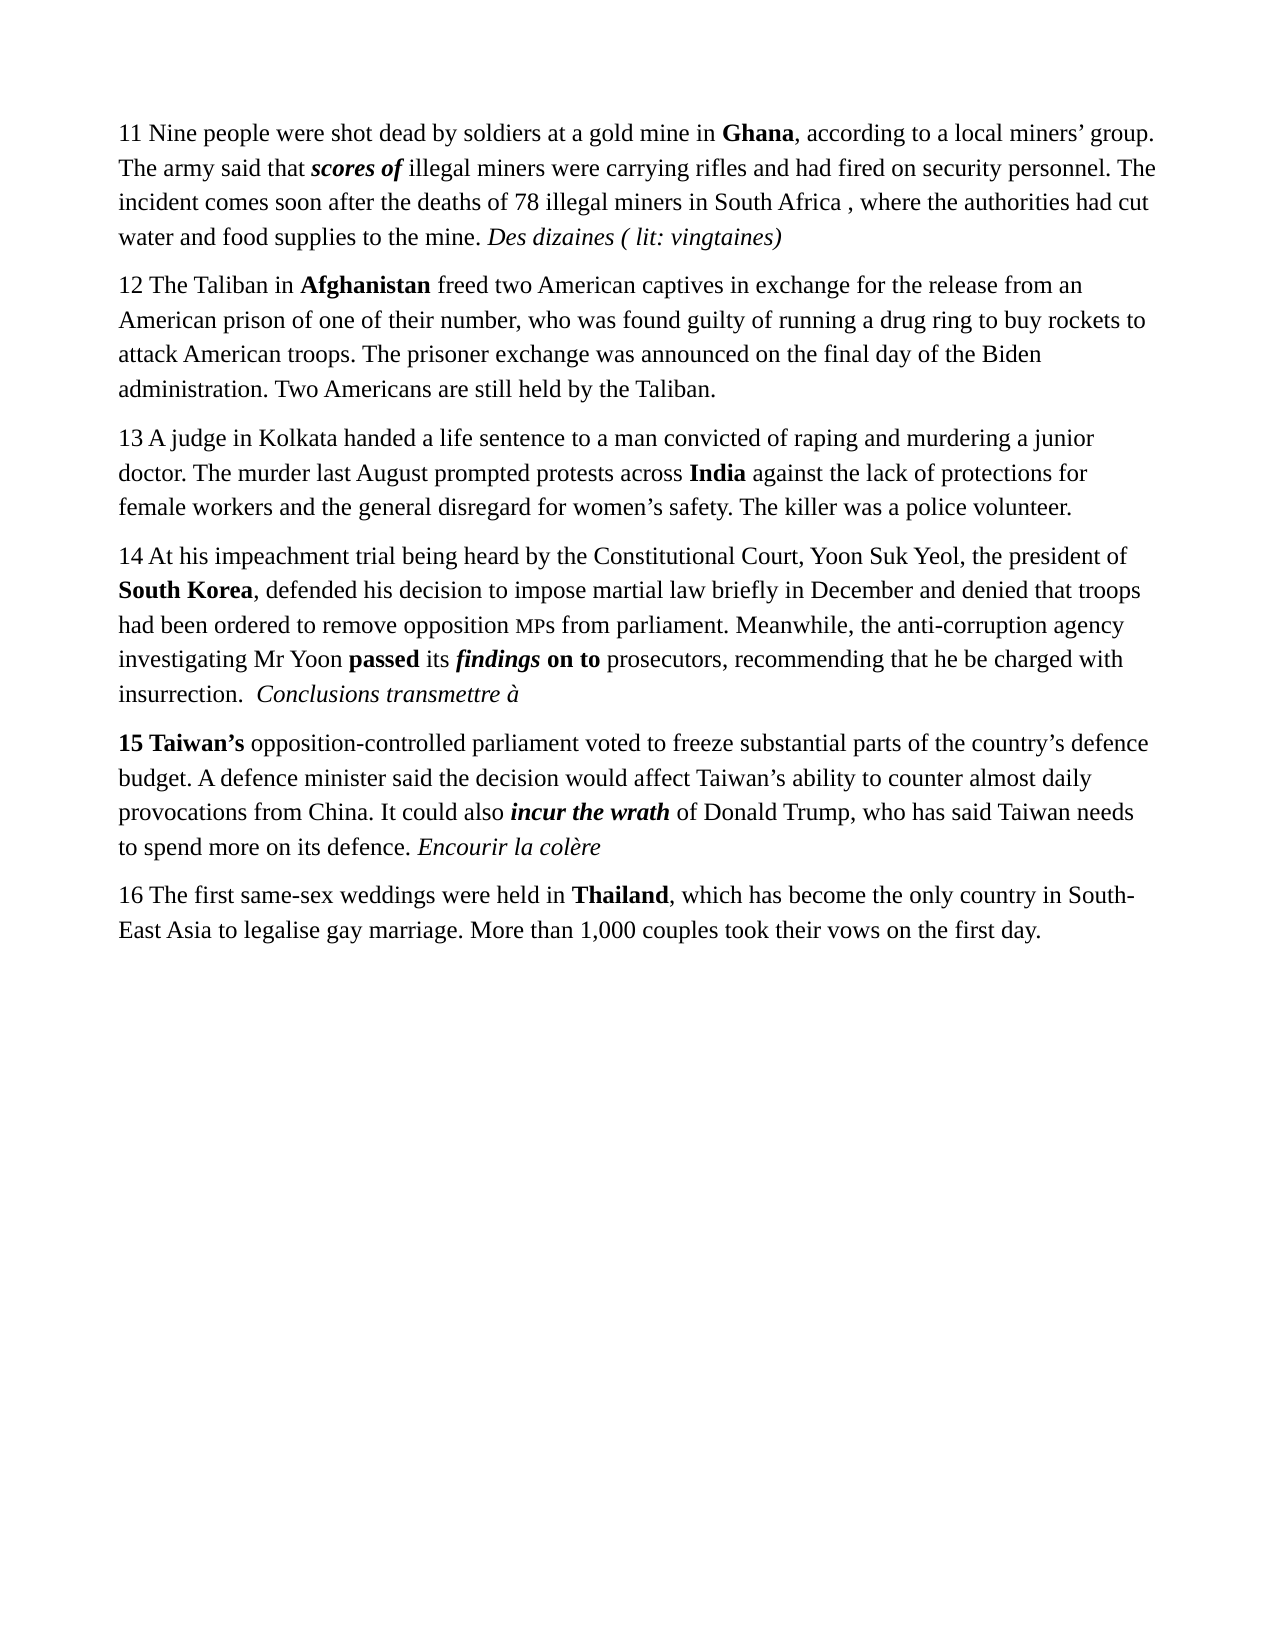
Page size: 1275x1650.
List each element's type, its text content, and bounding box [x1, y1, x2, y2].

text 16 The first same-sex weddings were held in Thailand, which has become the only country in South-East Asia to legalise gay marriage. More than 1,000 couples took their vows on the first day. [118, 881, 1157, 944]
text 12 The Taliban in Afghanistan freed two American captives in exchange for the release from an American prison of one of their number, who was found guilty of running a drug ring to buy rockets to attack American troops. The prisoner exchange was announced on the final day of the Biden administration. Two Americans are still held by the Taliban. [118, 271, 1157, 403]
text 15 Taiwan’s opposition-controlled parliament voted to freeze substantial parts of the country’s defence budget. A defence minister said the decision would affect Taiwan’s ability to counter almost daily provocations from China. It could also incur the wrath of Donald Trump, who has said Taiwan needs to spend more on its defence. Encourir la colère [118, 728, 1157, 860]
text 11 Nine people were shot dead by soldiers at a gold mine in Ghana, according to a local miners’ group. The army said that scores of illegal miners were carrying rifles and had fired on security personnel. The incident comes soon after the deaths of 78 illegal miners in South Africa , where the authorities had cut water and food supplies to the mine. Des dizaines ( lit: vingtaines) [118, 118, 1157, 250]
text 13 A judge in Kolkata handed a life sentence to a man convicted of raping and murdering a junior doctor. The murder last August prompted protests across India against the lack of protections for female workers and the general disregard for women’s safety. The killer was a police volunteer. [118, 423, 1157, 521]
text 14 At his impeachment trial being heard by the Constitutional Court, Yoon Suk Yeol, the president of South Korea, defended his decision to impose martial law briefly in December and denied that troops had been ordered to remove opposition MPs from parliament. Meanwhile, the anti-corruption agency investigating Mr Yoon passed its findings on to prosecutors, recommending that he be charged with insurrection. Conclusions transmettre à [118, 541, 1157, 708]
